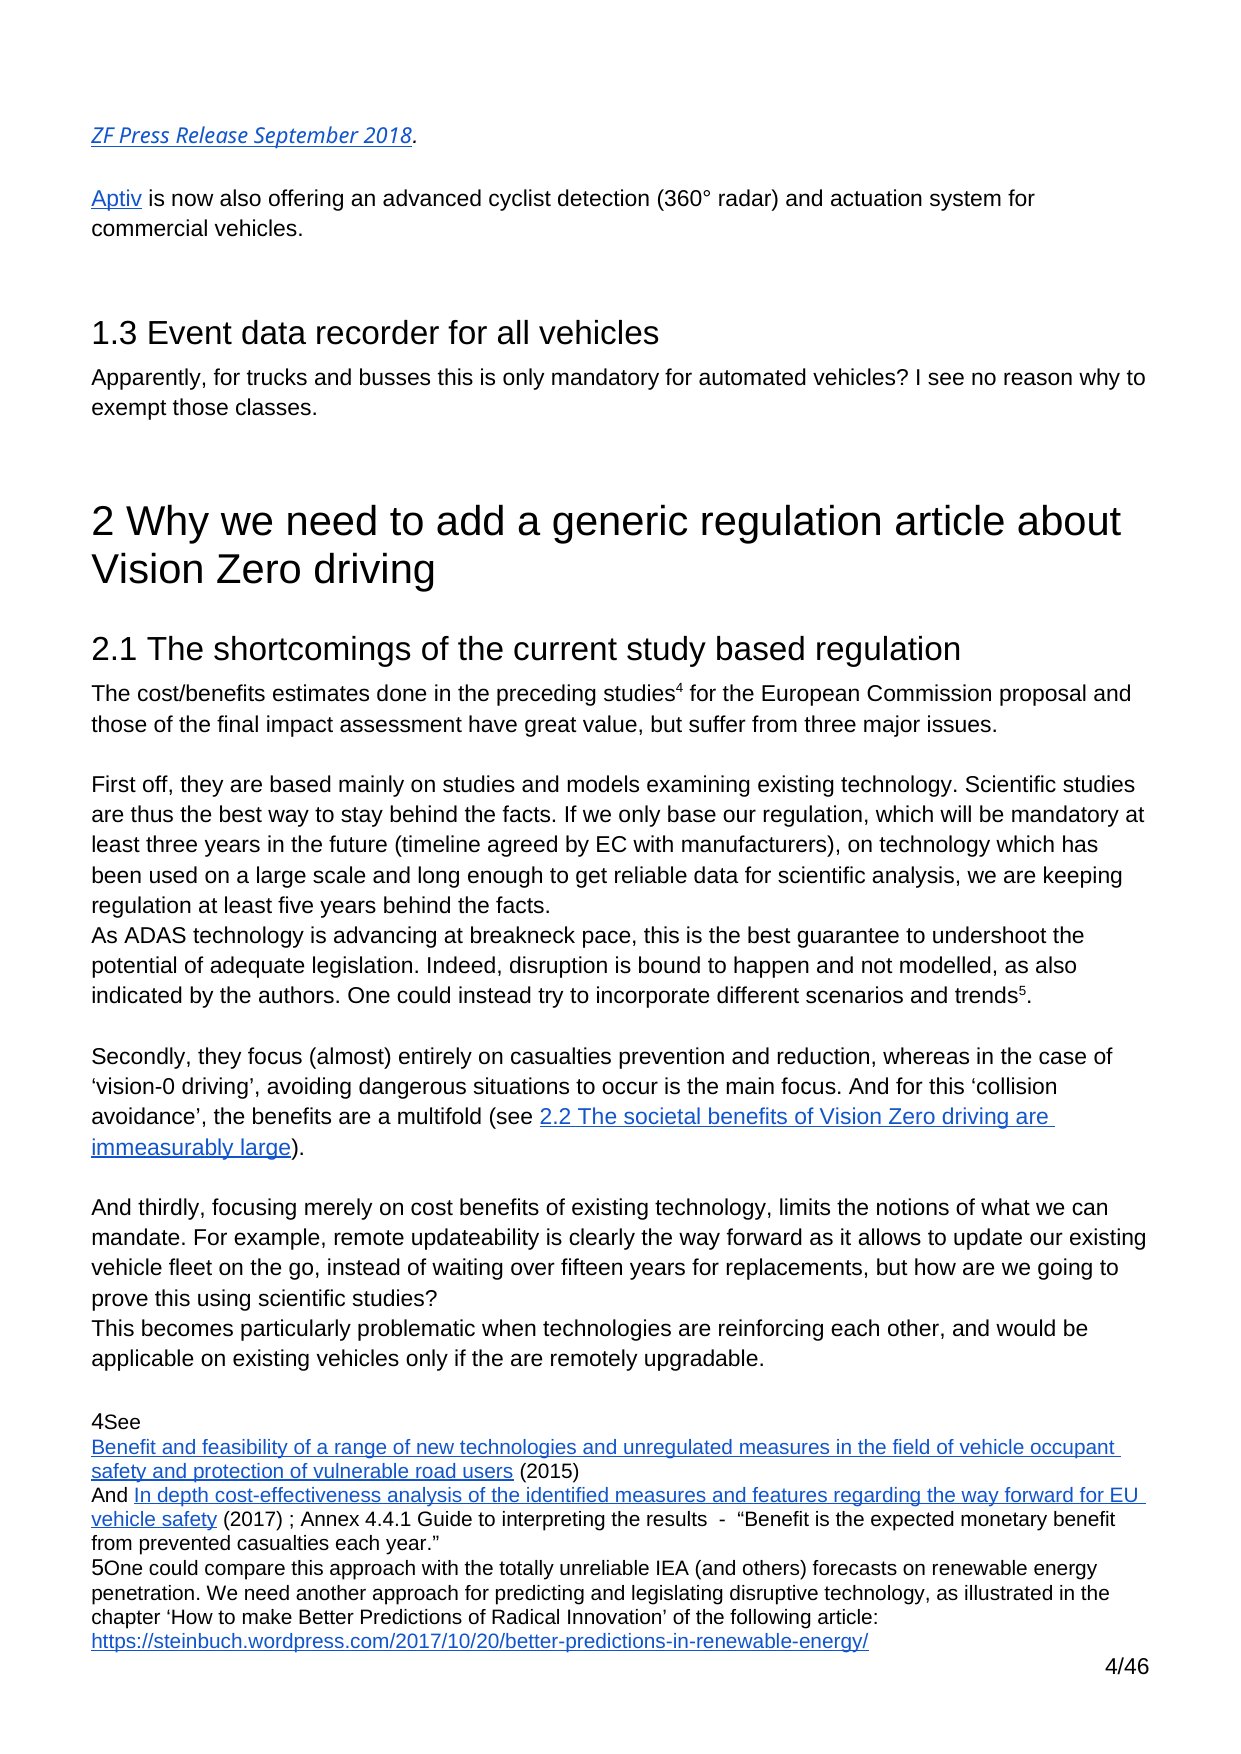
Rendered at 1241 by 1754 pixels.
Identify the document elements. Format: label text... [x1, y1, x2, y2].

text ZF Press Release September 2018. [91, 120, 1149, 150]
subtitle 1.3 Event data recorder for all vehicles [91, 313, 1149, 351]
text Benefit and feasibility of a range of new technologies and unregulated measures in the field of vehicle occupant safety and protection of vulnerable road users (2015) [91, 1434, 1149, 1482]
subtitle 2.1 The shortcomings of the current study based regulation [91, 629, 1149, 668]
text First off, they are based mainly on studies and models examining existing technology. Scientific studies are thus the best way to stay behind the facts. If we only base our regulation, which will be mandatory at least three years in the future (timeline agreed by EC with manufacturers), on technology which has been used on a large scale and long enough to get reliable data for scientific analysis, we are keeping regulation at least five years behind the facts. As ADAS technology is advancing at breakneck pace, this is the best guarantee to undershoot the potential of adequate legislation. Indeed, disruption is bound to happen and not modelled, as also indicated by the authors. One could instead try to incorporate different scenarios and trends. [91, 771, 1149, 1009]
text This becomes particularly problematic when technologies are reinforcing each other, and would be applicable on existing vehicles only if the are remotely upgradable. [91, 1315, 1149, 1371]
text And In depth cost-effectiveness analysis of the identified measures and features regarding the way forward for EU vehicle safety (2017) ; Annex 4.4.1 Guide to interpreting the results - “Benefit is the expected monetary benefit from prevented casualties each year.” [91, 1482, 1149, 1554]
text The cost/benefits estimates done in the preceding studies for the European Commission proposal and those of the final impact assessment have great value, but suffer from three major issues. [91, 680, 1149, 767]
text Secondly, they focus (almost) entirely on casualties prevention and reduction, whereas in the case of ‘vision-0 driving’, avoiding dangerous situations to occur is the main focus. And for this ‘collision avoidance’, the benefits are a multifold (see 2.2 The societal benefits of Vision Zero driving are immeasurably large). [91, 1043, 1149, 1160]
subtitle 2 Why we need to add a generic regulation article about Vision Zero driving [91, 496, 1149, 592]
text Aptiv is now also offering an advanced cyclist detection (360° radar) and actuation system for commercial vehicles. [91, 185, 1149, 241]
text See [91, 1408, 1149, 1434]
text One could compare this approach with the totally unreliable IEA (and others) forecasts on renewable energy penetration. We need another approach for predicting and legislating disruptive technology, as illustrated in the chapter ‘How to make Better Predictions of Radical Innovation’ of the following article: https://steinbuch.wordpress.com/2017/10/20/better-predictions-in-renewable-energy/ [91, 1554, 1149, 1653]
text Apparently, for trucks and busses this is only mandatory for automated vehicles? I see no reason why to exempt those classes. [91, 364, 1149, 451]
text And thirdly, focusing merely on cost benefits of existing technology, limits the notions of what we can mandate. For example, remote updateability is clearly the way forward as it allows to update our existing vehicle fleet on the go, instead of waiting over fifteen years for replacements, but how are we going to prove this using scientific studies? [91, 1194, 1149, 1311]
